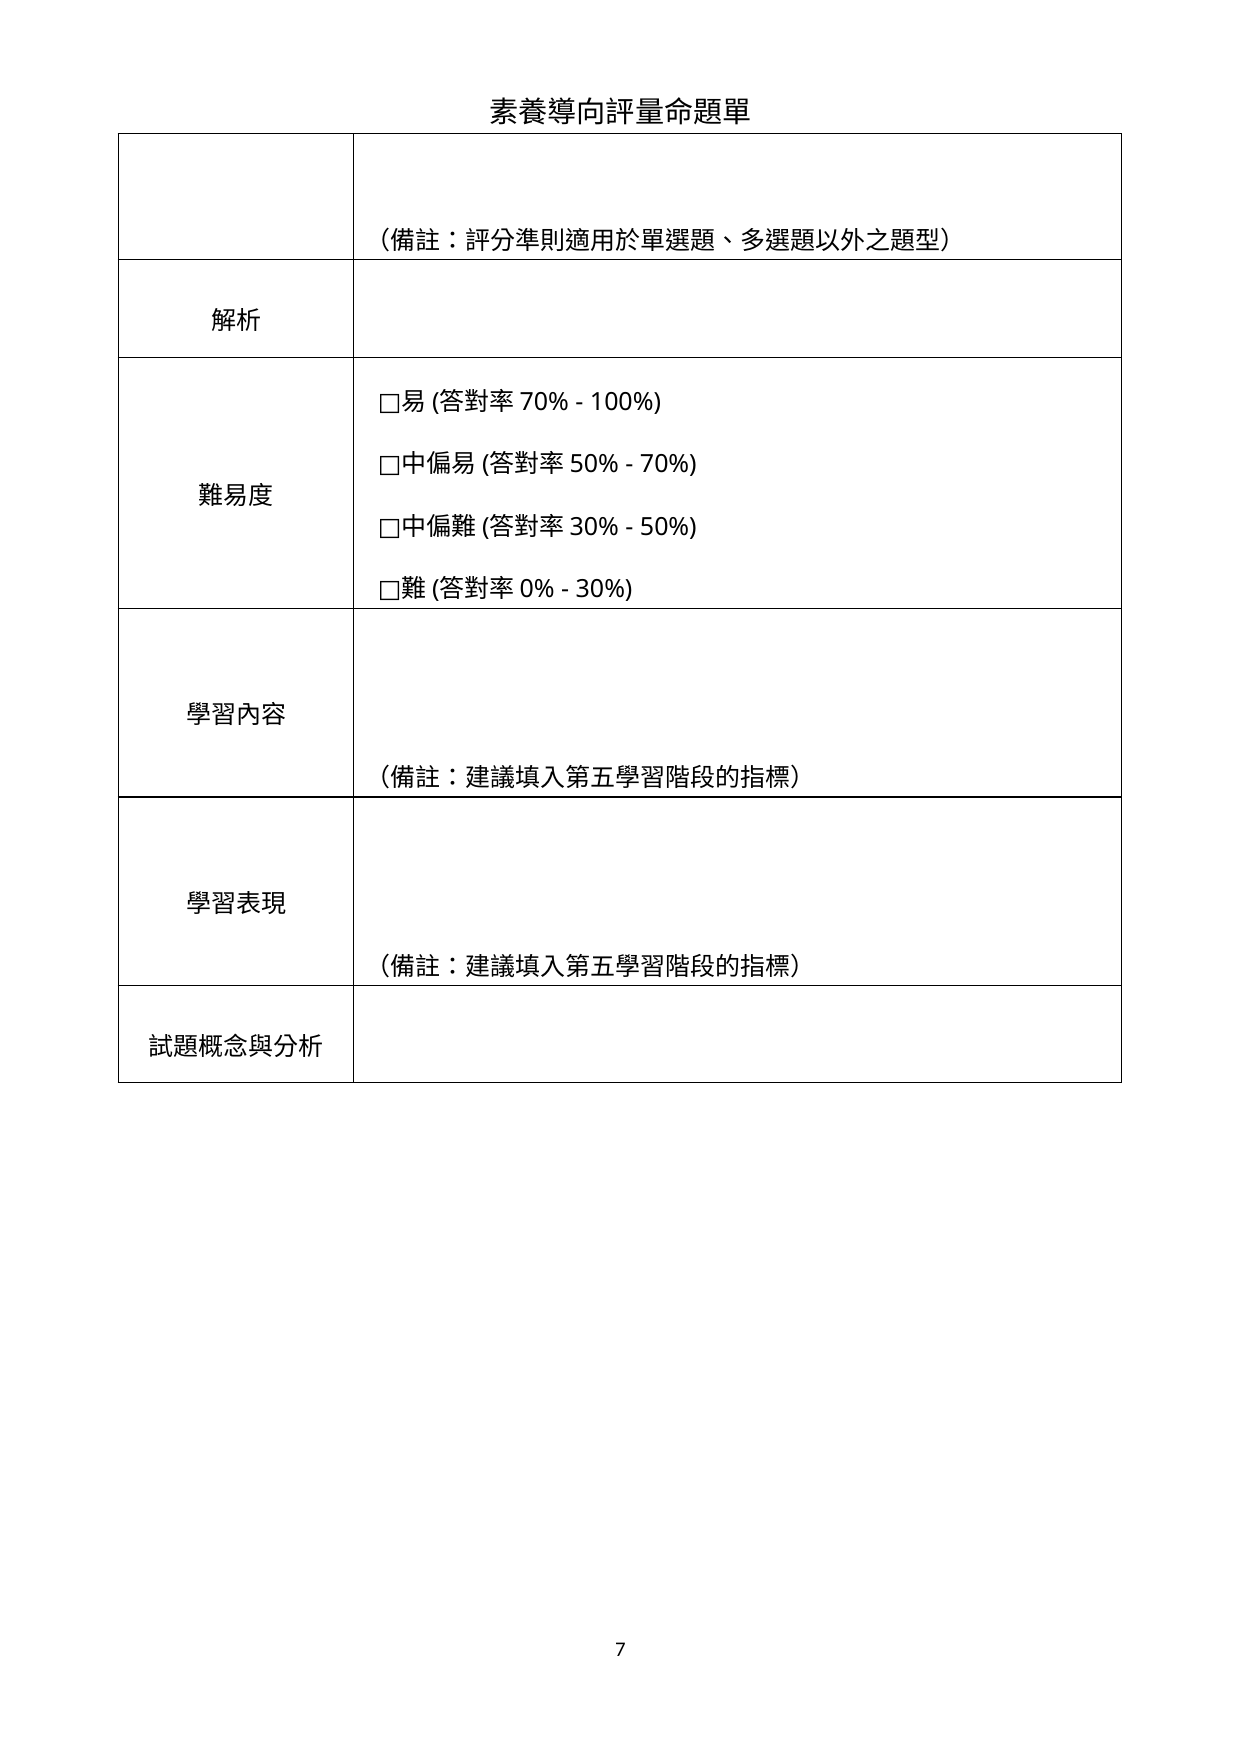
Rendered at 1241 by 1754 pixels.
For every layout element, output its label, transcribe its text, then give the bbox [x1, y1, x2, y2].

table_cell 學習內容 [119, 609, 353, 796]
table_cell [354, 260, 1121, 357]
table_cell □易 (答對率70% - 100%) □中偏易 (答對率50% - 70%) □中偏難 (答對率30% - 50%) □難 (答對率0% - 30%) [354, 358, 1121, 608]
table_cell （備註：評分準則適用於單選題、多選題以外之題型） [354, 134, 1121, 259]
table_cell 學習表現 [119, 798, 353, 985]
table_cell （備註：建議填入第五學習階段的指標） [354, 609, 1121, 796]
table_cell 試題概念與分析 [119, 986, 353, 1082]
table_cell （備註：建議填入第五學習階段的指標） [354, 798, 1121, 985]
table_cell 解析 [119, 260, 353, 357]
table_cell [354, 986, 1121, 1082]
table_cell [119, 134, 353, 259]
table_cell 難易度 [119, 358, 353, 608]
